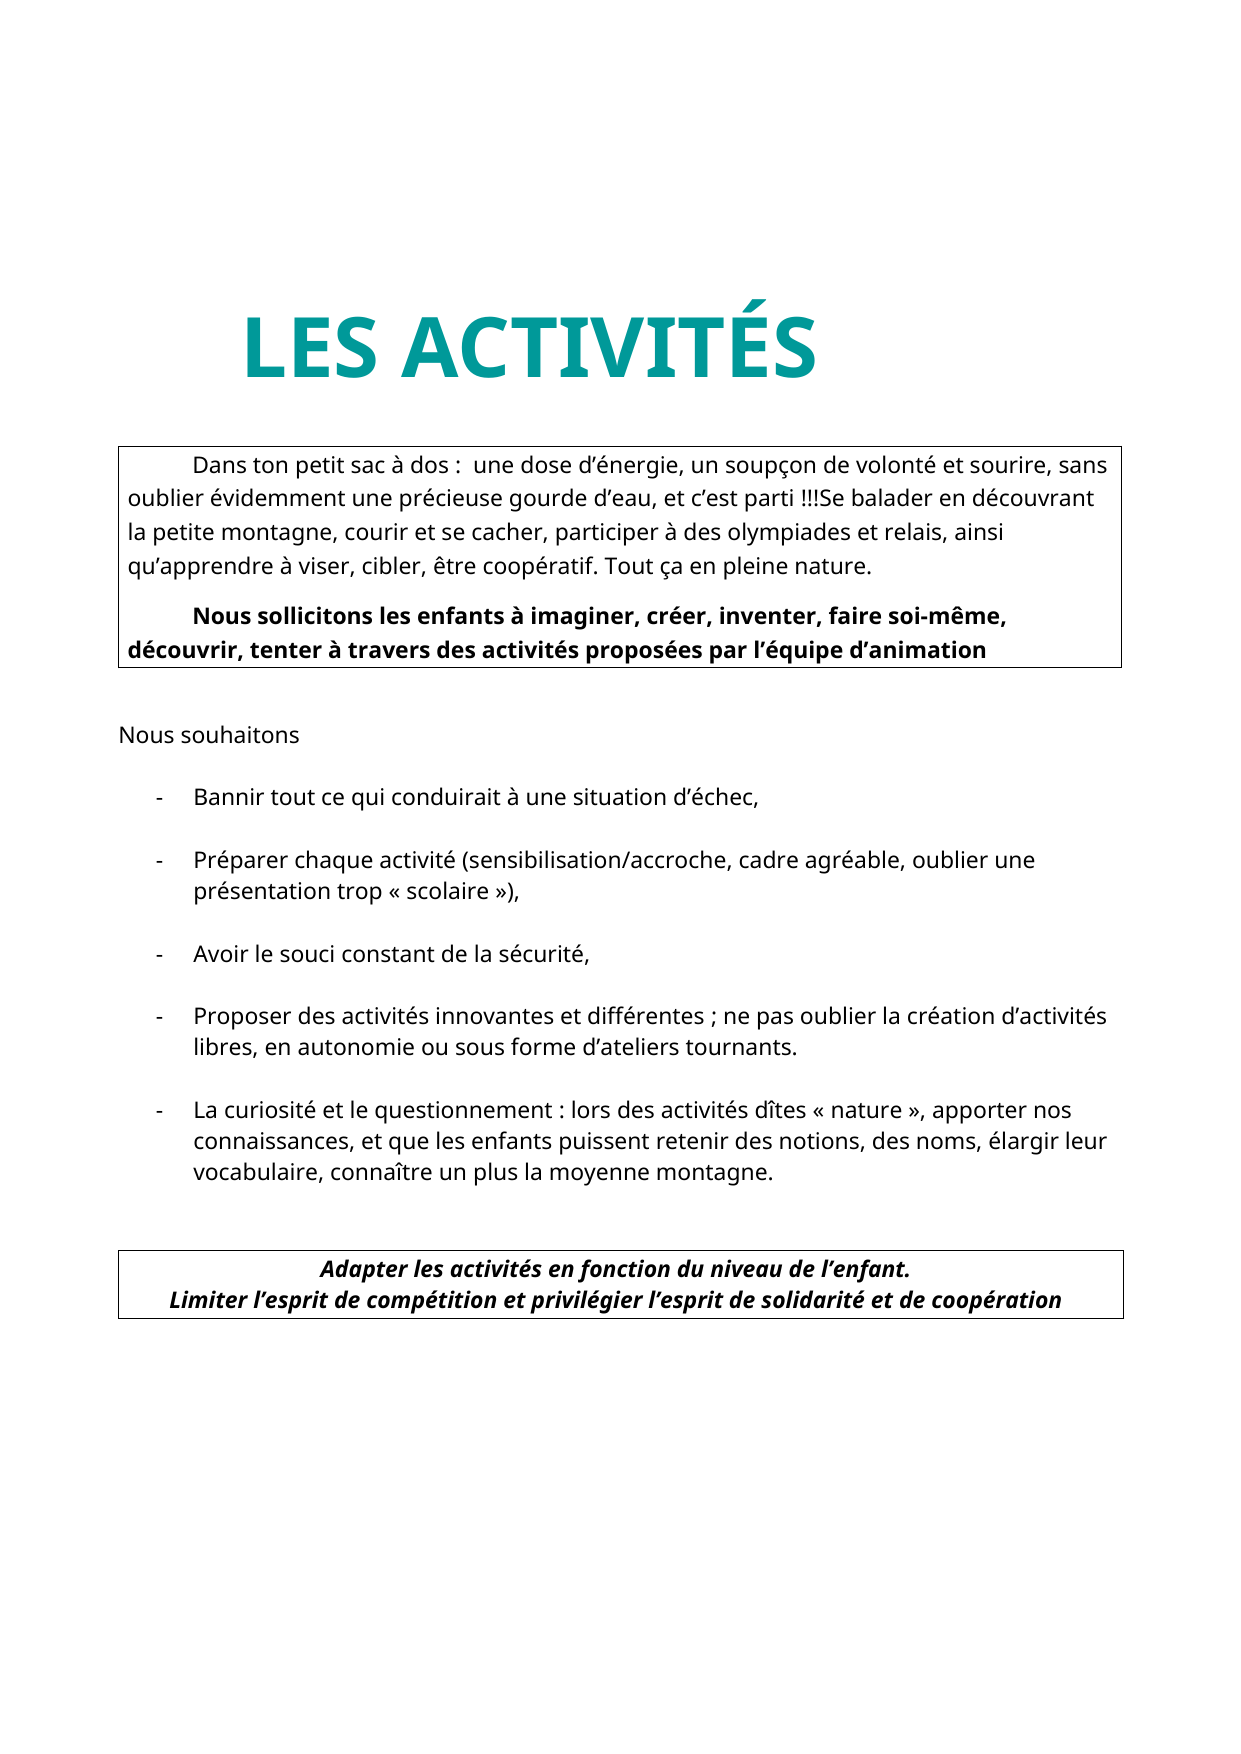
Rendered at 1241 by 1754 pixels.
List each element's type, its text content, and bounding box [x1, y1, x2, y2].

list Préparer chaque activité (sensibilisation/accroche, cadre agréable, oublier une présentation trop « scolaire »), [156, 844, 1122, 906]
text Adapter les activités en fonction du niveau de l’enfant. [119, 1251, 1123, 1281]
list La curiosité et le questionnement : lors des activités dîtes « nature », apporter nos connaissances, et que les enfants puissent retenir des notions, des noms, élargir leur vocabulaire, connaître un plus la moyenne montagne. [156, 1094, 1122, 1188]
list Avoir le souci constant de la sécurité, [156, 938, 1122, 969]
text Nous sollicitons les enfants à imaginer, créer, inventer, faire soi-même, découvrir, tenter à travers des activités proposées par l’équipe d’animation [119, 597, 1121, 667]
list Bannir tout ce qui conduirait à une situation d’échec, [156, 781, 1122, 813]
text Limiter l’esprit de compétition et privilégier l’esprit de solidarité et de coopération [119, 1281, 1123, 1318]
text Dans ton petit sac à dos : une dose d’énergie, un soupçon de volonté et sourire, sans oublier évidemment une précieuse gourde d’eau, et c’est parti !!!Se balader en découvrant la petite montagne, courir et se cacher, participer à des olympiades et relais, ainsi qu’apprendre à viser, cibler, être coopératif. Tout ça en pleine nature. [119, 447, 1121, 581]
text Nous souhaitons [118, 719, 1122, 750]
list Proposer des activités innovantes et différentes ; ne pas oublier la création d’activités libres, en autonomie ou sous forme d’ateliers tournants. [156, 1000, 1122, 1063]
subtitle LES ACTIVITÉS [118, 288, 1122, 402]
